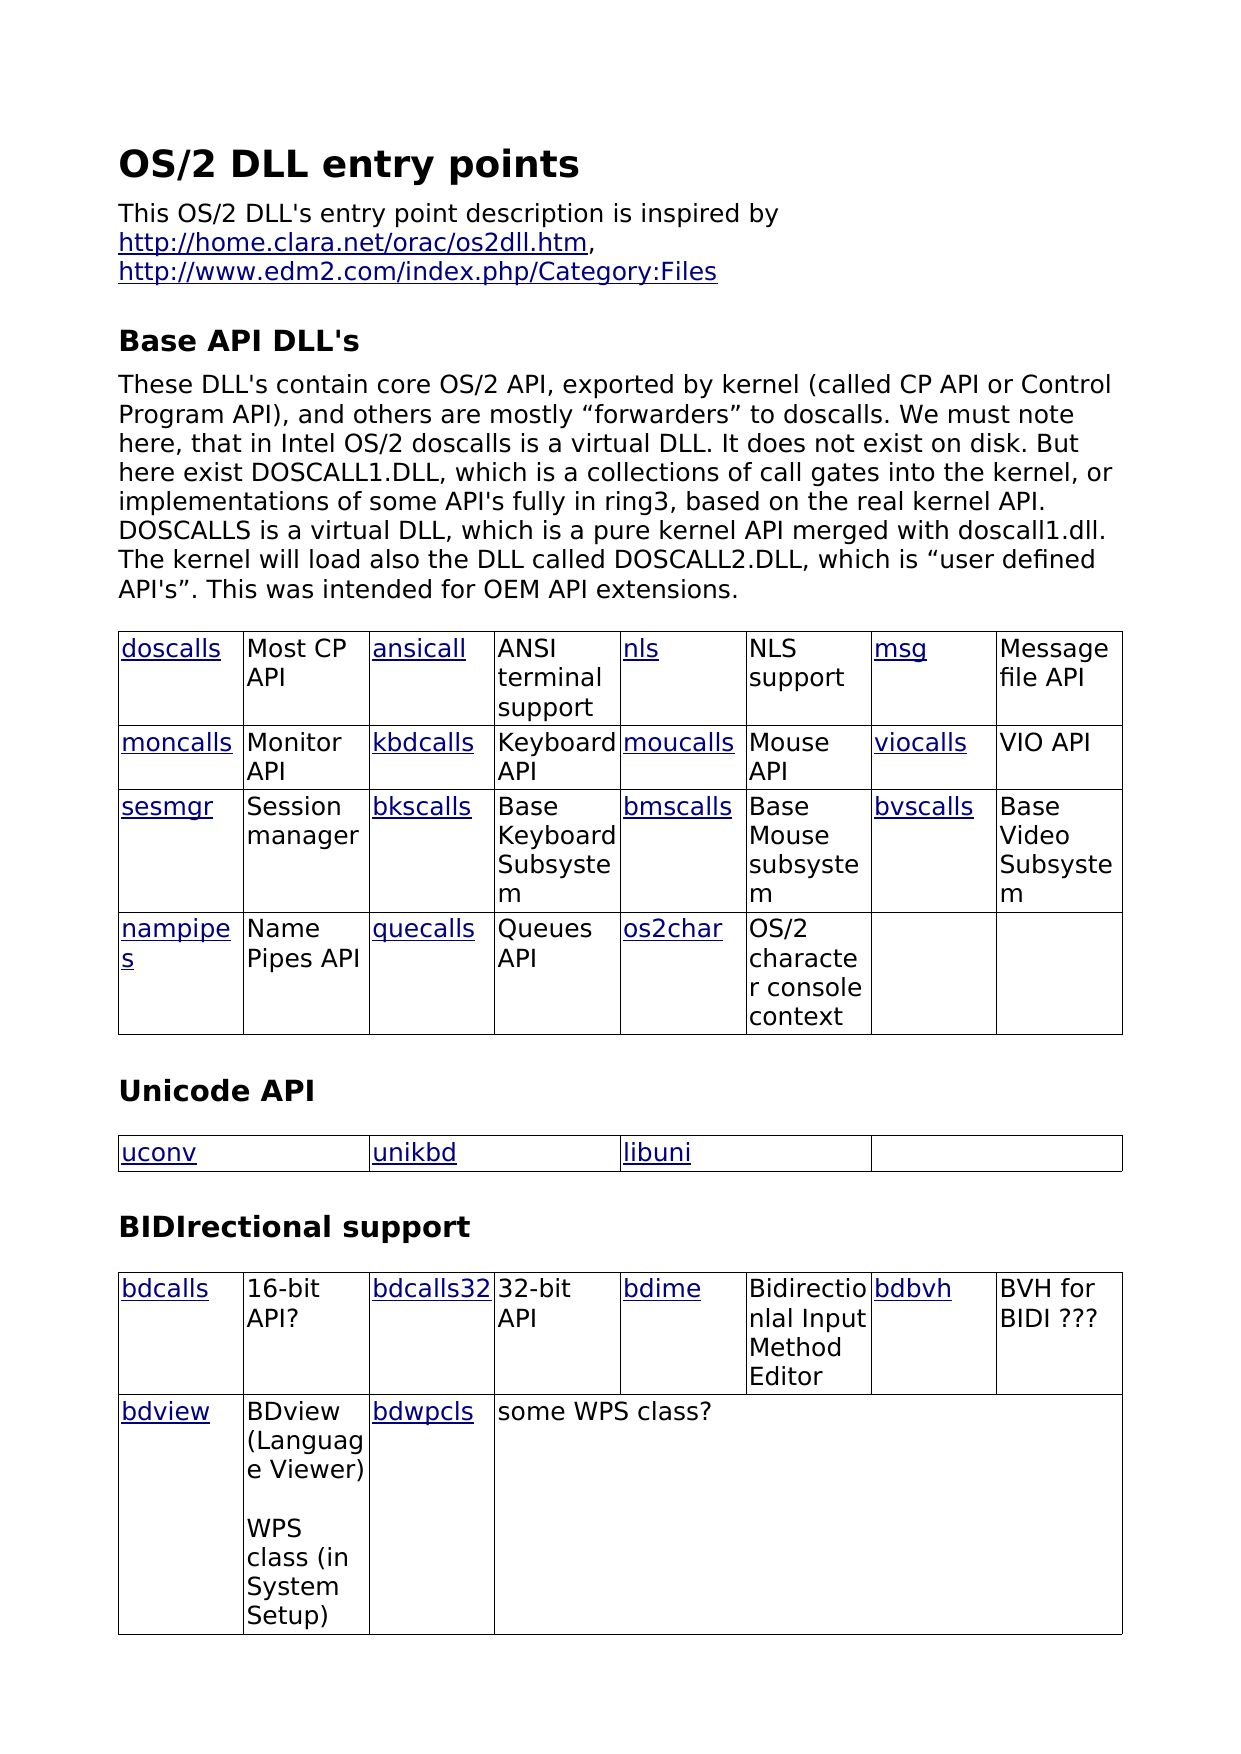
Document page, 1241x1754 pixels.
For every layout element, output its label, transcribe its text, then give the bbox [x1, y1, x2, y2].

text These DLL's contain core OS/2 API, exported by kernel (called CP API or Control Program API), and others are mostly “forwarders” to doscalls. We must note here, that in Intel OS/2 doscalls is a virtual DLL. It does not exist on disk. But here exist DOSCALL1.DLL, which is a collections of call gates into the kernel, or implementations of some API's fully in ring3, based on the real kernel API. DOSCALLS is a virtual DLL, which is a pure kernel API merged with doscall1.dll. The kernel will load also the DLL called DOSCALL2.DLL, which is “user defined API's”. This was intended for OEM API extensions. [118, 371, 1122, 604]
subtitle Base API DLL's [118, 324, 1122, 358]
table_cell bmscalls [621, 790, 746, 912]
table_cell Name Pipes API [244, 913, 369, 1034]
table_header nls [621, 632, 746, 725]
table_header bdcalls32 [370, 1273, 494, 1394]
table_header ANSI terminal support [495, 632, 620, 725]
table_cell nampipes [119, 913, 243, 1034]
table_cell bvscalls [872, 790, 996, 912]
table_header Most CP API [244, 632, 369, 725]
table_cell Monitor API [244, 726, 369, 789]
table_cell os2char [621, 913, 746, 1034]
table_cell bdview [119, 1395, 243, 1633]
table_header msg [872, 632, 996, 725]
table_cell Base Mouse subsystem [747, 790, 871, 912]
table_cell Session manager [244, 790, 369, 912]
table_header bdbvh [872, 1273, 996, 1394]
table_header libuni [621, 1136, 871, 1171]
table_cell VIO API [997, 726, 1122, 789]
table_header 32-bit API [495, 1273, 620, 1394]
table_cell quecalls [370, 913, 494, 1034]
table_header Bidirectionlal Input Method Editor [747, 1273, 871, 1394]
table_header unikbd [370, 1136, 620, 1171]
table_cell some WPS class? [495, 1395, 1122, 1633]
table_header uconv [119, 1136, 369, 1171]
subtitle Unicode API [118, 1074, 1122, 1108]
table_header 16-bit API? [244, 1273, 369, 1394]
table_cell Keyboard API [495, 726, 620, 789]
text This OS/2 DLL's entry point description is inspired by http://home.clara.net/orac/os2dll.htm, http://www.edm2.com/index.php/Category:Files [118, 199, 1122, 287]
table_cell sesmgr [119, 790, 243, 912]
table_cell viocalls [872, 726, 996, 789]
table_cell OS/2 character console context [747, 913, 871, 1034]
table_header BVH for BIDI ??? [997, 1273, 1122, 1394]
table_cell BDview (Language Viewer) WPS class (in System Setup) [244, 1395, 369, 1633]
table_header ansicall [370, 632, 494, 725]
subtitle OS/2 DLL entry points [118, 143, 1122, 187]
table_cell bkscalls [370, 790, 494, 912]
table_cell kbdcalls [370, 726, 494, 789]
table_header bdime [621, 1273, 746, 1394]
table_cell Queues API [495, 913, 620, 1034]
table_header NLS support [747, 632, 871, 725]
table_cell bdwpcls [370, 1395, 494, 1633]
table_header [872, 1136, 1122, 1171]
table_cell moucalls [621, 726, 746, 789]
table_cell Mouse API [747, 726, 871, 789]
table_header doscalls [119, 632, 243, 725]
table_header Message file API [997, 632, 1122, 725]
table_cell [872, 913, 996, 1034]
table_cell Base Video Subsystem [997, 790, 1122, 912]
table_cell moncalls [119, 726, 243, 789]
table_header bdcalls [119, 1273, 243, 1394]
subtitle BIDIrectional support [118, 1210, 1122, 1244]
table_cell [997, 913, 1122, 1034]
table_cell Base Keyboard Subsystem [495, 790, 620, 912]
